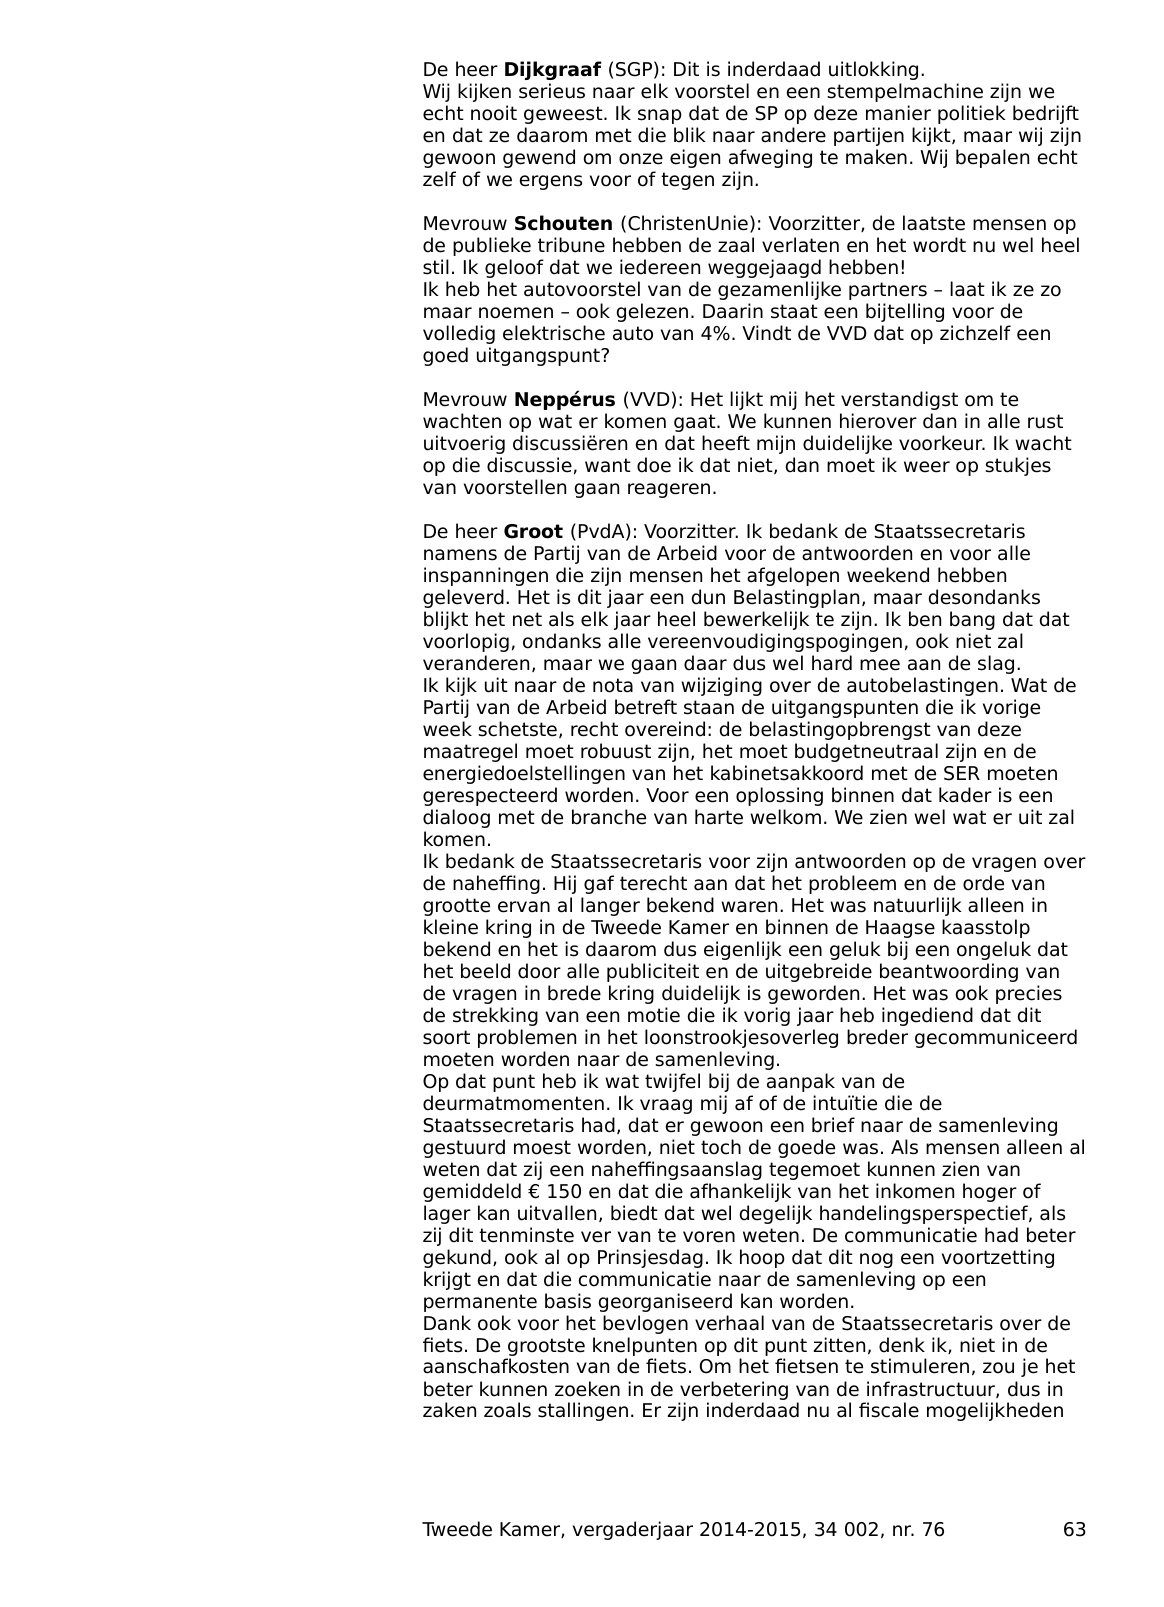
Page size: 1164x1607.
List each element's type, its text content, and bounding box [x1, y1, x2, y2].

text Ik heb het autovoorstel van de gezamenlijke partners – laat ik ze zo maar noemen – ook gelezen. Daarin staat een bijtelling voor de volledig elektrische auto van 4%. Vindt de VVD dat op zichzelf een goed uitgangspunt? [422, 279, 1087, 367]
text Wij kijken serieus naar elk voorstel en een stempelmachine zijn we echt nooit geweest. Ik snap dat de SP op deze manier politiek bedrijft en dat ze daarom met die blik naar andere partijen kijkt, maar wij zijn gewoon gewend om onze eigen afweging te maken. Wij bepalen echt zelf of we ergens voor of tegen zijn. [422, 81, 1087, 191]
text Ik kijk uit naar de nota van wijziging over de autobelastingen. Wat de Partij van de Arbeid betreft staan de uitgangspunten die ik vorige week schetste, recht overeind: de belastingopbrengst van deze maatregel moet robuust zijn, het moet budgetneutraal zijn en de energiedoelstellingen van het kabinetsakkoord met de SER moeten gerespecteerd worden. Voor een oplossing binnen dat kader is een dialoog met de branche van harte welkom. We zien wel wat er uit zal komen. [422, 675, 1087, 851]
text Mevrouw Schouten (ChristenUnie): Voorzitter, de laatste mensen op de publieke tribune hebben de zaal verlaten en het wordt nu wel heel stil. Ik geloof dat we iedereen weggejaagd hebben! [422, 213, 1087, 279]
text Mevrouw Neppérus (VVD): Het lijkt mij het verstandigst om te wachten op wat er komen gaat. We kunnen hierover dan in alle rust uitvoerig discussiëren en dat heeft mijn duidelijke voorkeur. Ik wacht op die discussie, want doe ik dat niet, dan moet ik weer op stukjes van voorstellen gaan reageren. [422, 389, 1087, 499]
text Dank ook voor het bevlogen verhaal van de Staatssecretaris over de fiets. De grootste knelpunten op dit punt zitten, denk ik, niet in de aanschafkosten van de fiets. Om het fietsen te stimuleren, zou je het beter kunnen zoeken in de verbetering van de infrastructuur, dus in zaken zoals stallingen. Er zijn inderdaad nu al fiscale mogelijkheden [422, 1312, 1087, 1422]
text Op dat punt heb ik wat twijfel bij de aanpak van de deurmatmomenten. Ik vraag mij af of de intuïtie die de Staatssecretaris had, dat er gewoon een brief naar de samenleving gestuurd moest worden, niet toch de goede was. Als mensen alleen al weten dat zij een naheffingsaanslag tegemoet kunnen zien van gemiddeld € 150 en dat die afhankelijk van het inkomen hoger of lager kan uitvallen, biedt dat wel degelijk handelingsperspectief, als zij dit tenminste ver van te voren weten. De communicatie had beter gekund, ook al op Prinsjesdag. Ik hoop dat dit nog een voortzetting krijgt en dat die communicatie naar de samenleving op een permanente basis georganiseerd kan worden. [422, 1071, 1087, 1312]
text Ik bedank de Staatssecretaris voor zijn antwoorden op de vragen over de naheffing. Hij gaf terecht aan dat het probleem en de orde van grootte ervan al langer bekend waren. Het was natuurlijk alleen in kleine kring in de Tweede Kamer en binnen de Haagse kaasstolp bekend en het is daarom dus eigenlijk een geluk bij een ongeluk dat het beeld door alle publiciteit en de uitgebreide beantwoording van de vragen in brede kring duidelijk is geworden. Het was ook precies de strekking van een motie die ik vorig jaar heb ingediend dat dit soort problemen in het loonstrookjesoverleg breder gecommuniceerd moeten worden naar de samenleving. [422, 851, 1087, 1071]
text De heer Groot (PvdA): Voorzitter. Ik bedank de Staatssecretaris namens de Partij van de Arbeid voor de antwoorden en voor alle inspanningen die zijn mensen het afgelopen weekend hebben geleverd. Het is dit jaar een dun Belastingplan, maar desondanks blijkt het net als elk jaar heel bewerkelijk te zijn. Ik ben bang dat dat voorlopig, ondanks alle vereenvoudigingspogingen, ook niet zal veranderen, maar we gaan daar dus wel hard mee aan de slag. [422, 521, 1087, 675]
text De heer Dijkgraaf (SGP): Dit is inderdaad uitlokking. [422, 59, 1087, 81]
